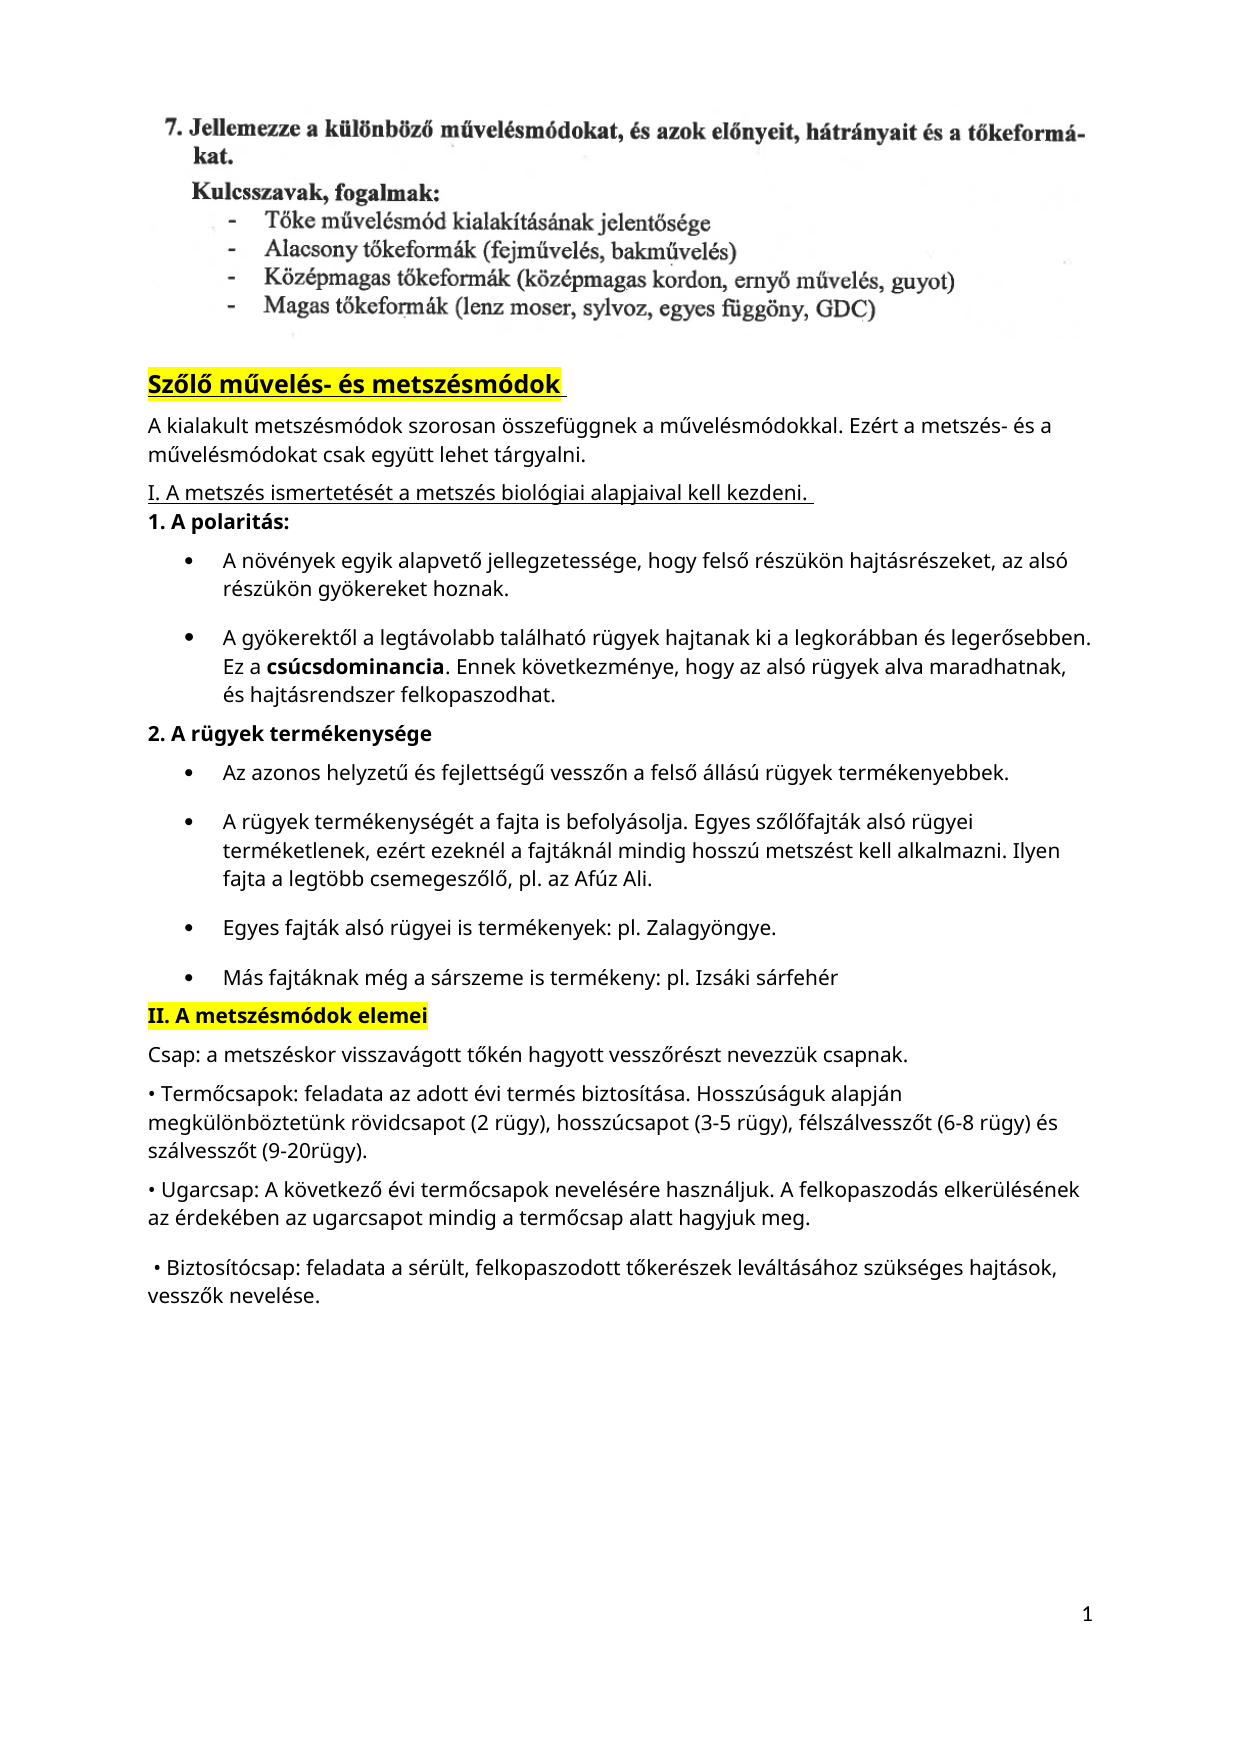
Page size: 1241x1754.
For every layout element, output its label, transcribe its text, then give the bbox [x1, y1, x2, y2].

list Egyes fajták alsó rügyei is termékenyek: pl. Zalagyöngye. [185, 913, 1093, 942]
text • Biztosítócsap: feladata a sérült, felkopaszodott tőkerészek leváltásához szükséges hajtások, vesszők nevelése. [148, 1253, 1093, 1310]
text II. A metszésmódok elemei [148, 1002, 1093, 1030]
list A gyökerektől a legtávolabb található rügyek hajtanak ki a legkorábban és legerősebben. Ez a csúcsdominancia. Ennek következménye, hogy az alsó rügyek alva maradhatnak, és hajtásrendszer felkopaszodhat. [185, 623, 1093, 709]
list A rügyek termékenységét a fajta is befolyásolja. Egyes szőlőfajták alsó rügyei terméketlenek, ezért ezeknél a fajtáknál mindig hosszú metszést kell alkalmazni. Ilyen fajta a legtöbb csemegeszőlő, pl. az Afúz Ali. [185, 807, 1093, 893]
text Csap: a metszéskor visszavágott tőkén hagyott vesszőrészt nevezzük csapnak. [148, 1041, 1093, 1069]
text I. A metszés ismertetését a metszés biológiai alapjaival kell kezdeni. [148, 478, 1093, 507]
text • Termőcsapok: feladata az adott évi termés biztosítása. Hosszúságuk alapján megkülönböztetünk rövidcsapot (2 rügy), hosszúcsapot (3-5 rügy), félszálvesszőt (6-8 rügy) és szálvesszőt (9-20rügy). [148, 1079, 1093, 1165]
list Más fajtáknak még a sárszeme is termékeny: pl. Izsáki sárfehér [185, 963, 1093, 991]
text 2. A rügyek termékenysége [148, 719, 1093, 748]
text A kialakult metszésmódok szorosan összefüggnek a művelésmódokkal. Ezért a metszés- és a művelésmódokat csak együtt lehet tárgyalni. [148, 411, 1093, 468]
text 1. A polaritás: [148, 507, 1093, 535]
text • Ugarcsap: A következő évi termőcsapok nevelésére használjuk. A felkopaszodás elkerülésének az érdekében az ugarcsapot mindig a termőcsap alatt hagyjuk meg. [148, 1175, 1093, 1232]
list A növények egyik alapvető jellegzetessége, hogy felső részükön hajtásrészeket, az alsó részükön gyökereket hoznak. [185, 546, 1093, 603]
list Az azonos helyzetű és fejlettségű vesszőn a felső állású rügyek termékenyebbek. [185, 758, 1093, 787]
text Szőlő művelés- és metszésmódok [148, 367, 1093, 401]
